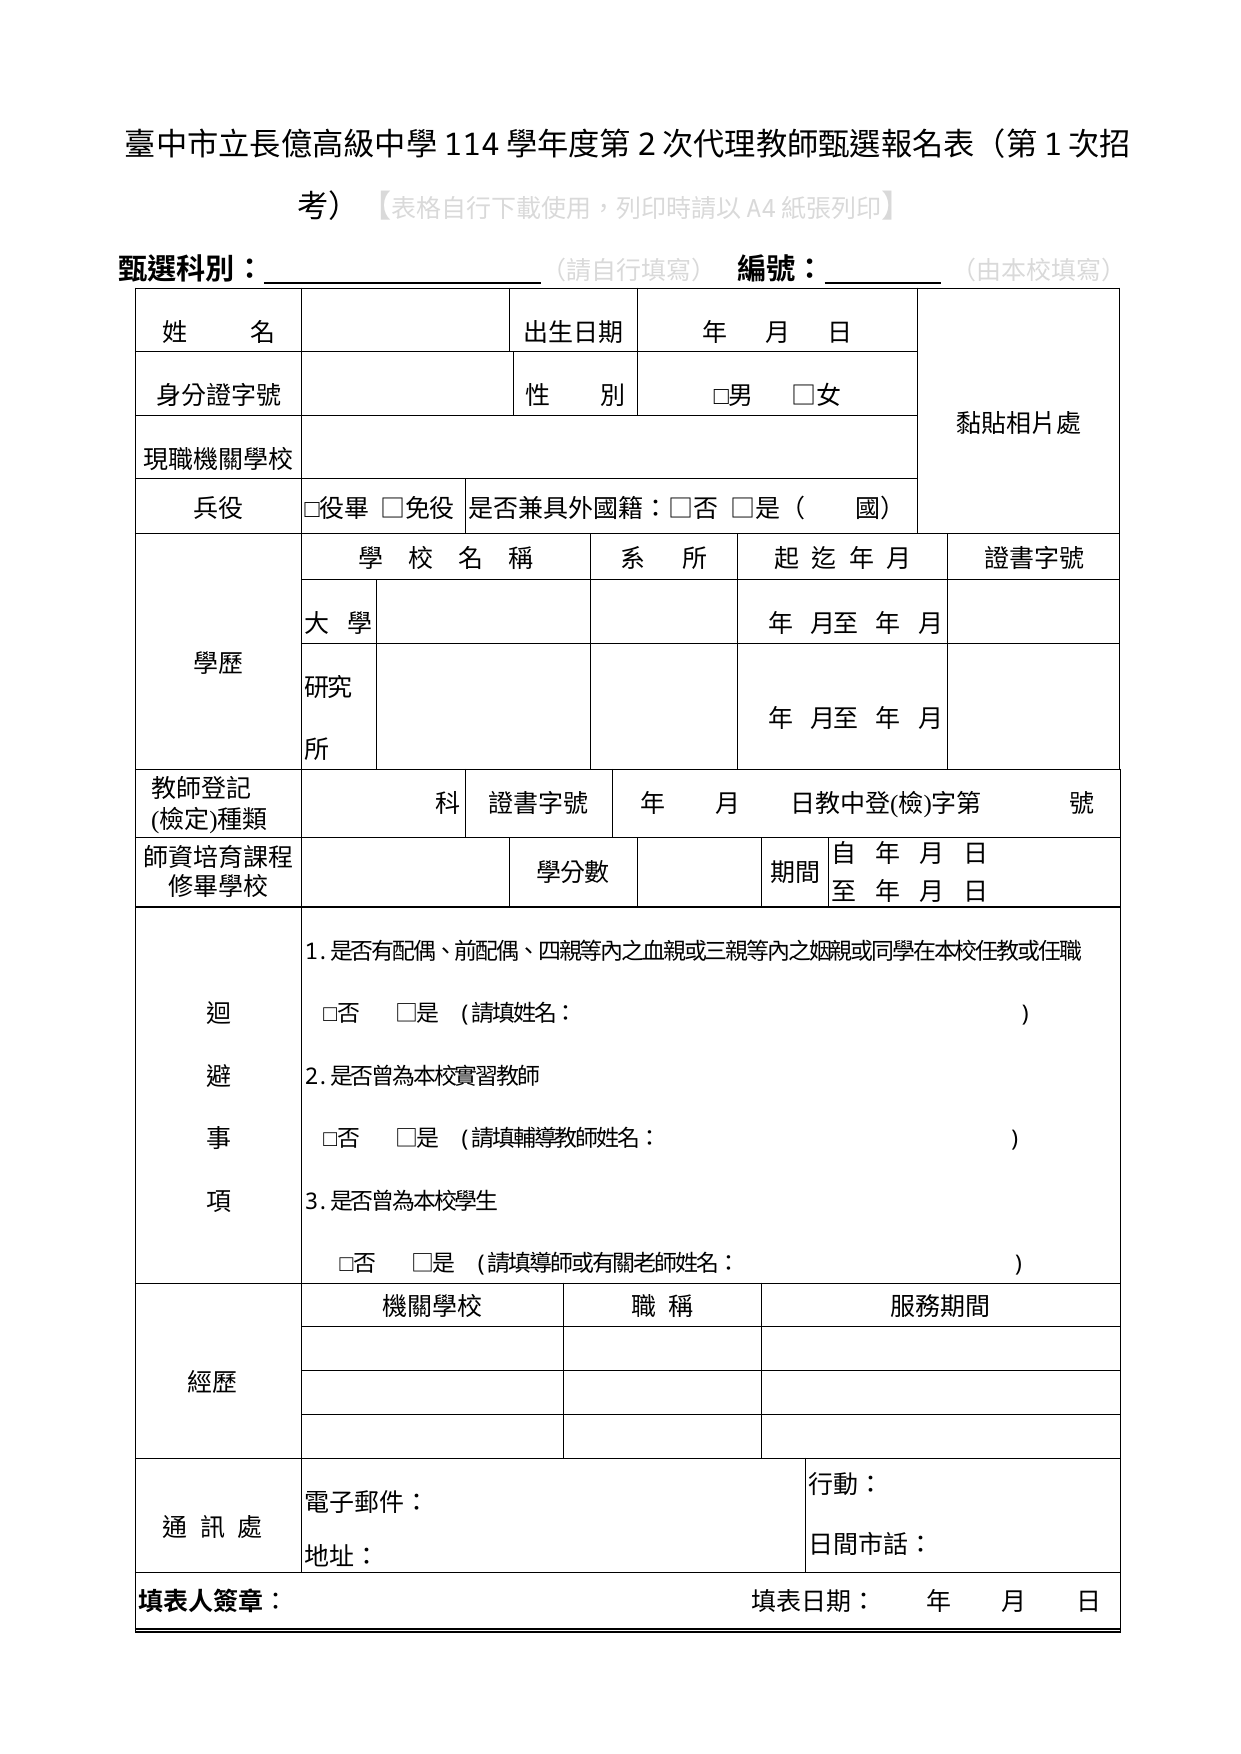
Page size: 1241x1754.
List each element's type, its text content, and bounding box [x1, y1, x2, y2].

table_cell [302, 838, 509, 906]
table_cell 學分數 [510, 838, 637, 906]
table_cell 教師登記 (檢定)種類 [136, 770, 301, 837]
text 臺中市立長億高級中學114學年度第2次代理教師甄選報名表（第1次招考）【表格自行下載使用，列印時請以A4紙張列印】 [118, 100, 1137, 225]
table_cell [564, 1371, 761, 1414]
table_cell 學 校 名 稱 [302, 534, 590, 579]
table_cell 電子郵件： 地址： [302, 1459, 805, 1572]
table_cell 機關學校 [302, 1284, 563, 1326]
table_cell 學歷 [136, 534, 301, 769]
table_cell 職 稱 [564, 1284, 761, 1326]
table_cell [948, 644, 1119, 769]
table_cell 年 月 日教中登(檢)字第 號 [613, 770, 1120, 837]
table_cell [302, 1371, 563, 1414]
table_header 年 月 日 [638, 289, 917, 351]
table_cell 1.是否有配偶、前配偶、四親等內之血親或三親等內之姻親或同學在本校任教或任職 □否 □是 (請填姓名： ) 2.是否曾為本校實習教師 □否 □是 (請填輔導教師姓名： ) 3.是否曾為本校學生 □否 □是 (請填導師或有關老師姓名： ) [302, 908, 1120, 1282]
table_cell [762, 1415, 1120, 1457]
table_cell [302, 1327, 563, 1370]
table_cell 通 訊 處 [136, 1459, 301, 1572]
table_cell 迴 避 事 項 [136, 908, 301, 1282]
table_header [302, 289, 509, 351]
table_cell □男 □女 [638, 352, 917, 415]
table_cell [762, 1371, 1120, 1414]
table_cell 大 學 [302, 580, 376, 643]
table_cell [377, 644, 590, 769]
table_header 姓 名 [136, 289, 301, 351]
table_cell [302, 1415, 563, 1457]
table_cell [638, 838, 761, 906]
table_header 出生日期 [510, 289, 637, 351]
table_cell 行動： 日間市話： [806, 1459, 1120, 1572]
table_cell 經歷 [136, 1284, 301, 1457]
table_cell [564, 1327, 761, 1370]
table_cell 科 [302, 770, 465, 837]
table_cell 系 所 [591, 534, 737, 579]
table_header 黏貼相片處 [918, 289, 1119, 533]
table_cell [762, 1327, 1120, 1370]
table_cell 填表人簽章： 填表日期： 年 月 日 [136, 1573, 1120, 1628]
table_cell 兵役 [136, 479, 301, 533]
table_cell [564, 1415, 761, 1457]
table_cell [302, 416, 917, 478]
table_cell 期間 [762, 838, 828, 906]
text 甄選科別： （請自行填寫） 編號： （由本校填寫） [118, 225, 1137, 288]
table_cell [377, 580, 590, 643]
table_cell [591, 644, 737, 769]
table_cell [948, 580, 1119, 643]
table_cell 身分證字號 [136, 352, 301, 415]
table_cell 現職機關學校 [136, 416, 301, 478]
table_cell 起 迄 年 月 [738, 534, 947, 579]
table_cell [591, 580, 737, 643]
table_cell 自 年 月 日 至 年 月 日 [829, 838, 1120, 906]
table_cell 服務期間 [762, 1284, 1120, 1326]
table_cell 性 別 [514, 352, 637, 415]
table_cell 年 月至 年 月 [738, 580, 947, 643]
table_cell 研究所 [302, 644, 376, 769]
table_cell □役畢 □免役 [302, 479, 465, 533]
table_cell 證書字號 [466, 770, 612, 837]
table_cell 師資培育課程修畢學校 [136, 838, 301, 906]
table_cell 年 月至 年 月 [738, 644, 947, 769]
table_cell [302, 352, 513, 415]
table_cell 是否兼具外國籍：□否 □是（ 國） [466, 479, 917, 533]
table_cell 證書字號 [948, 534, 1119, 579]
